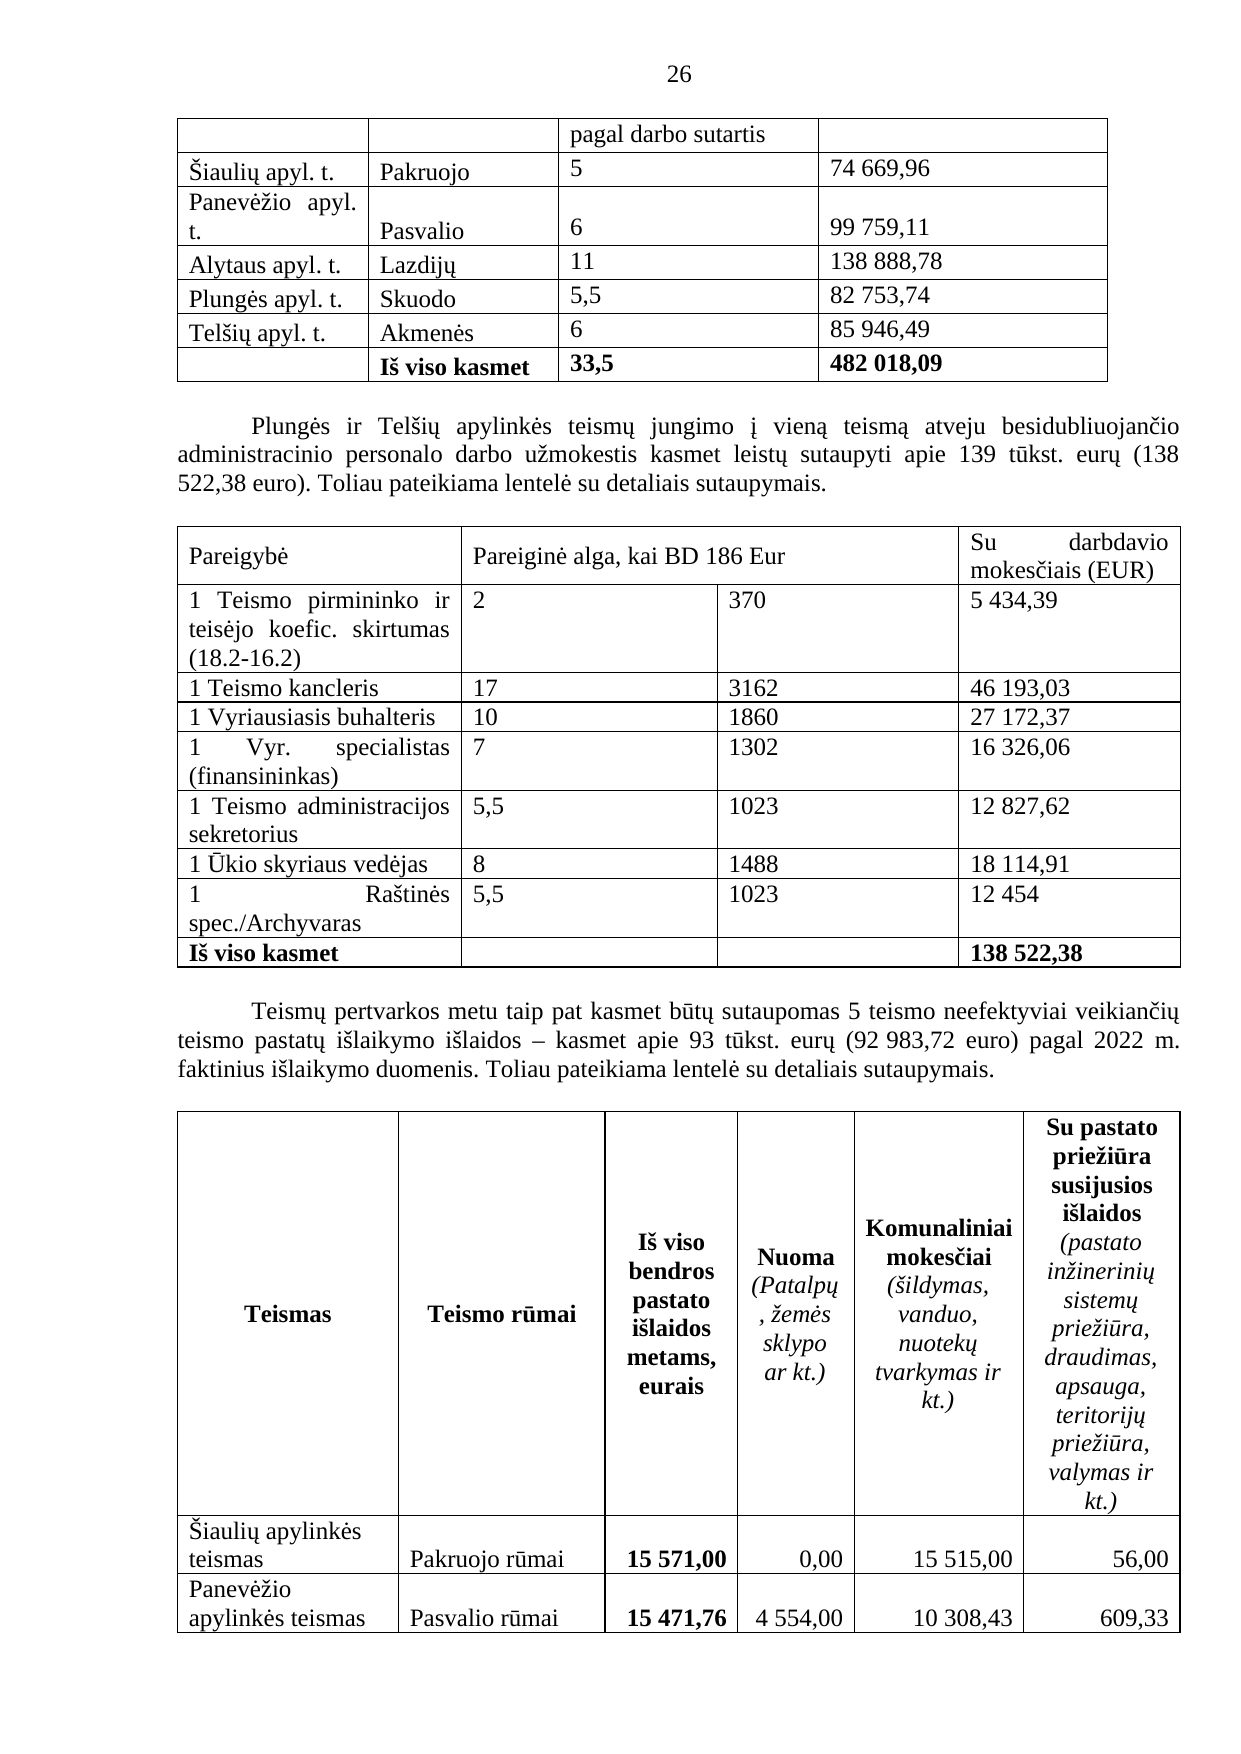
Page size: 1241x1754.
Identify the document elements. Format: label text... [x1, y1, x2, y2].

table_cell 138 888,78 [819, 246, 1107, 279]
table_cell Lazdijų [369, 246, 558, 279]
table_cell 1 Raštinės spec./Archyvaras [178, 879, 461, 937]
table_cell 6 [559, 187, 818, 245]
table_cell 370 [718, 585, 958, 672]
table_cell 3162 [718, 673, 958, 701]
table_cell 1 Ūkio skyriaus vedėjas [178, 849, 461, 878]
text Plungės ir Telšių apylinkės teismų jungimo į vieną teismą atveju besidubliuojančio administracinio personalo darbo užmokestis kasmet leistų sutaupyti apie 139 tūkst. eurų (138 522,38 euro). Toliau pateikiama lentelė su detaliais sutaupymais. [177, 411, 1181, 497]
table_cell 482 018,09 [819, 348, 1107, 381]
table_header Iš viso bendros pastato išlaidos metams, eurais [606, 1112, 737, 1515]
table_header Nuoma (Patalpų, žemės sklypo ar kt.) [738, 1112, 854, 1515]
table_cell 5 [559, 153, 818, 186]
table_cell Pasvalio rūmai [399, 1574, 604, 1632]
table_cell 11 [559, 246, 818, 279]
text Teismų pertvarkos metu taip pat kasmet būtų sutaupomas 5 teismo neefektyviai veikiančių teismo pastatų išlaikymo išlaidos – kasmet apie 93 tūkst. eurų (92 983,72 euro) pagal 2022 m. faktinius išlaikymo duomenis. Toliau pateikiama lentelė su detaliais sutaupymais. [177, 996, 1181, 1082]
table_cell 4 554,00 [738, 1574, 854, 1632]
table_cell Pasvalio [369, 187, 558, 245]
table_cell [462, 938, 717, 966]
table_cell 2 [462, 585, 717, 672]
table_cell Pakruojo [369, 153, 558, 186]
table_cell 46 193,03 [959, 673, 1180, 701]
table_cell Iš viso kasmet [369, 348, 558, 381]
table_cell 5,5 [462, 791, 717, 848]
table_cell 1 Teismo kancleris [178, 673, 461, 701]
table_cell Alytaus apyl. t. [178, 246, 368, 279]
table_cell 5,5 [462, 879, 717, 937]
table_cell 609,33 [1024, 1574, 1179, 1632]
table_cell 15 515,00 [855, 1516, 1023, 1573]
table_cell 27 172,37 [959, 703, 1180, 731]
table_cell Skuodo [369, 280, 558, 313]
table_header Su darbdavio mokesčiais (EUR) [959, 527, 1180, 584]
table_header pagal darbo sutartis [559, 119, 818, 152]
table_cell 1 Teismo pirmininko ir teisėjo koefic. skirtumas (18.2-16.2) [178, 585, 461, 672]
table_header Pareigybė [178, 527, 461, 584]
table_cell 1860 [718, 703, 958, 731]
table_cell 82 753,74 [819, 280, 1107, 313]
table_cell 8 [462, 849, 717, 878]
table_cell 12 827,62 [959, 791, 1180, 848]
table_cell [178, 348, 368, 381]
table_cell 1 Vyr. specialistas (finansininkas) [178, 732, 461, 790]
table_cell 16 326,06 [959, 732, 1180, 790]
table_cell 10 308,43 [855, 1574, 1023, 1632]
table_cell 85 946,49 [819, 314, 1107, 347]
table_header [178, 119, 368, 152]
table_cell 18 114,91 [959, 849, 1180, 878]
table_cell 138 522,38 [959, 938, 1180, 966]
table_header Su pastato priežiūra susijusios išlaidos (pastato inžinerinių sistemų priežiūra, draudimas, apsauga, teritorijų priežiūra, valymas ir kt.) [1024, 1112, 1179, 1515]
table_cell 5 434,39 [959, 585, 1180, 672]
table_cell Šiaulių apyl. t. [178, 153, 368, 186]
table_cell 99 759,11 [819, 187, 1107, 245]
table_cell Telšių apyl. t. [178, 314, 368, 347]
table_cell 1 Teismo administracijos sekretorius [178, 791, 461, 848]
table_cell 0,00 [738, 1516, 854, 1573]
table_cell 5,5 [559, 280, 818, 313]
table_cell 15 471,76 [606, 1574, 737, 1632]
table_cell 1023 [718, 879, 958, 937]
table_cell [718, 938, 958, 966]
table_header Teismas [178, 1112, 398, 1515]
table_cell 56,00 [1024, 1516, 1179, 1573]
table_header Komunaliniai mokesčiai (šildymas, vanduo, nuotekų tvarkymas ir kt.) [855, 1112, 1023, 1515]
table_cell 1023 [718, 791, 958, 848]
table_cell Panevėžio apyl. t. [178, 187, 368, 245]
table_cell 15 571,00 [606, 1516, 737, 1573]
table_cell 10 [462, 703, 717, 731]
table_cell 1488 [718, 849, 958, 878]
table_header [819, 119, 1107, 152]
table_cell 17 [462, 673, 717, 701]
table_cell 1302 [718, 732, 958, 790]
table_header Teismo rūmai [399, 1112, 604, 1515]
table_cell 6 [559, 314, 818, 347]
table_cell Panevėžio apylinkės teismas [178, 1574, 398, 1632]
table_cell 33,5 [559, 348, 818, 381]
table_cell 12 454 [959, 879, 1180, 937]
table_header Pareiginė alga, kai BD 186 Eur [462, 527, 958, 584]
table_cell Plungės apyl. t. [178, 280, 368, 313]
table_cell 1 Vyriausiasis buhalteris [178, 703, 461, 731]
table_cell Iš viso kasmet [178, 938, 461, 966]
table_cell Akmenės [369, 314, 558, 347]
table_cell 7 [462, 732, 717, 790]
table_cell Šiaulių apylinkės teismas [178, 1516, 398, 1573]
table_cell Pakruojo rūmai [399, 1516, 604, 1573]
table_cell 74 669,96 [819, 153, 1107, 186]
table_header [369, 119, 558, 152]
